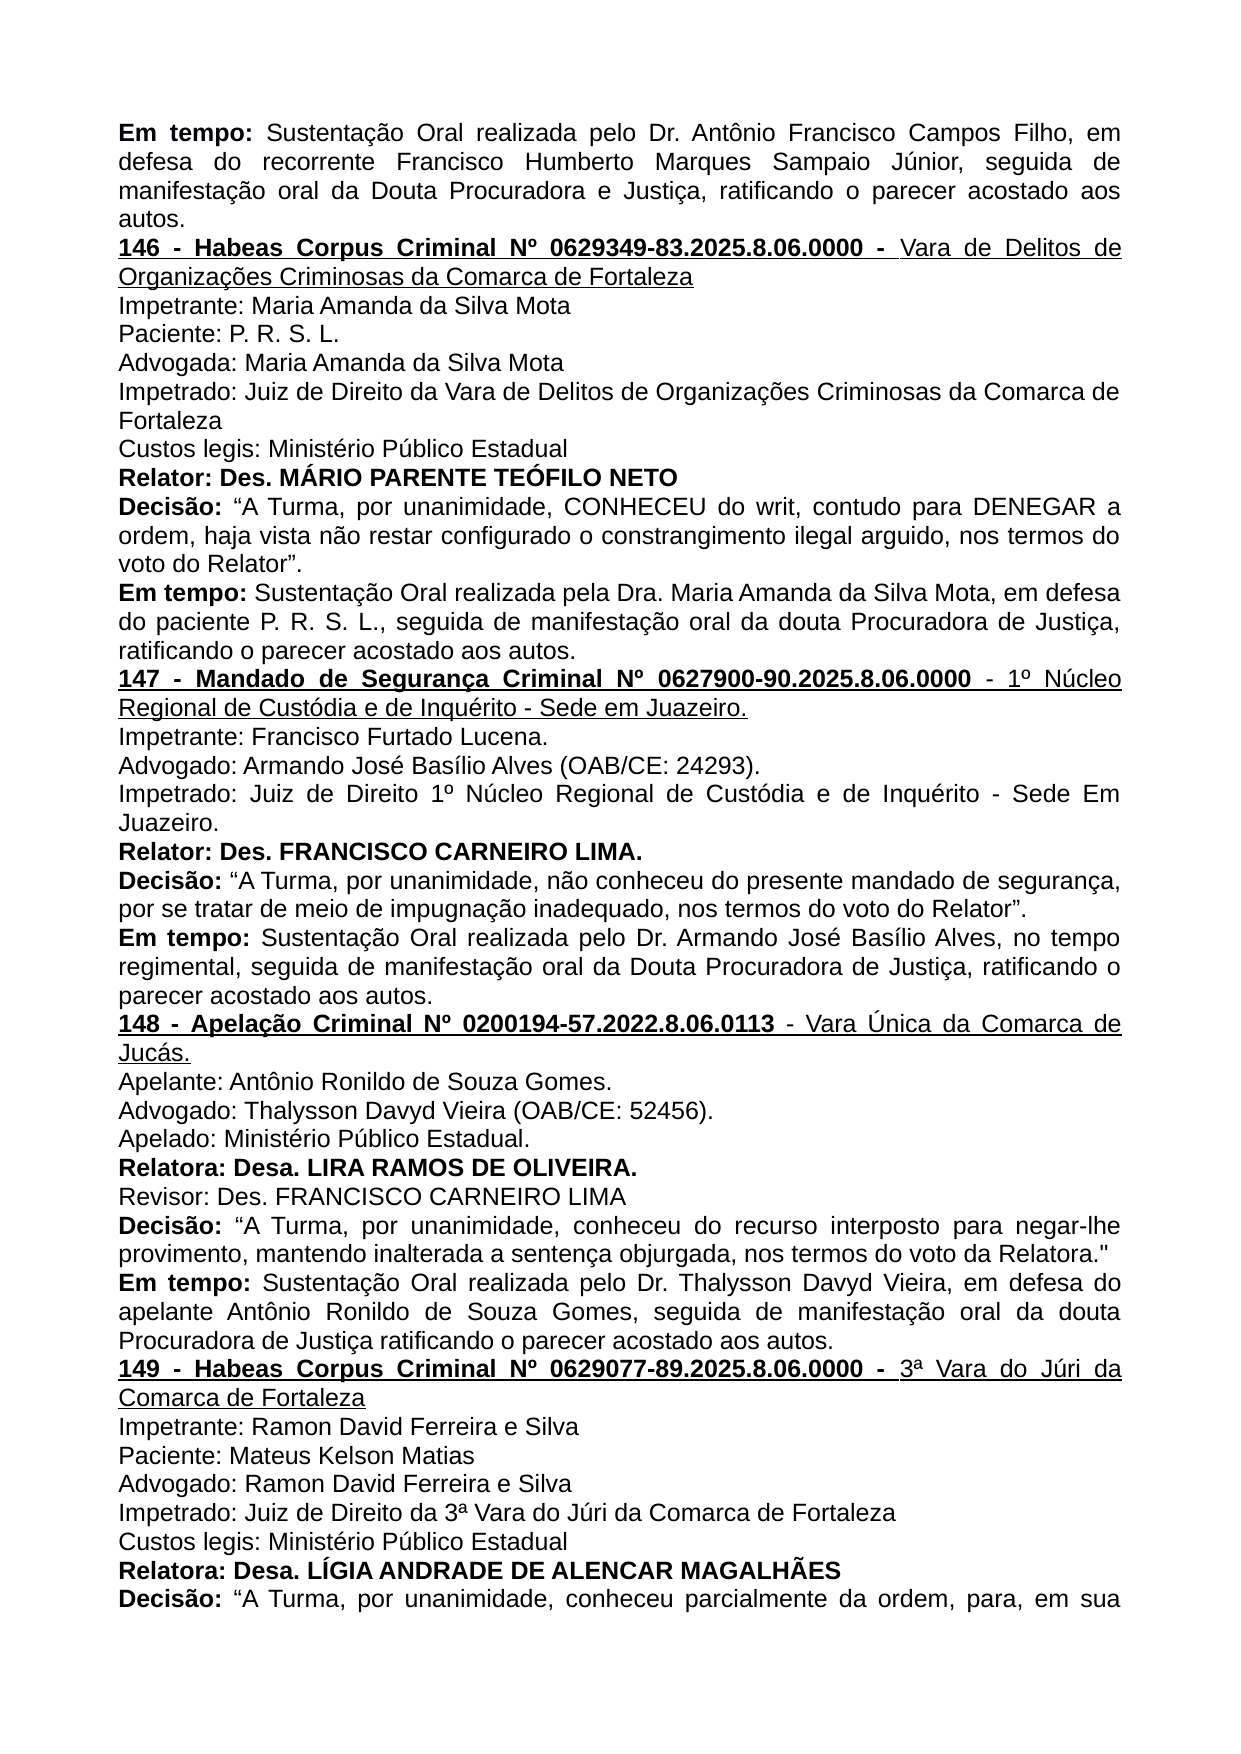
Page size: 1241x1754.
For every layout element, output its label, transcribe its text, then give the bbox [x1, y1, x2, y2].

text Impetrante: Francisco Furtado Lucena. [118, 722, 1122, 751]
text Apelante: Antônio Ronildo de Souza Gomes. [118, 1067, 1122, 1096]
text Relator: Des. FRANCISCO CARNEIRO LIMA. [118, 837, 1122, 866]
text Decisão: “A Turma, por unanimidade, conheceu parcialmente da ordem, para, em sua [118, 1584, 1122, 1613]
text Em tempo: Sustentação Oral realizada pela Dra. Maria Amanda da Silva Mota, em defesa do paciente P. R. S. L., seguida de manifestação oral da douta Procuradora de Justiça, ratificando o parecer acostado aos autos. [118, 578, 1122, 664]
text Paciente: P. R. S. L. [118, 319, 1122, 348]
text Regional de Custódia e de Inquérito - Sede em Juazeiro. [118, 691, 1122, 722]
text Decisão: “A Turma, por unanimidade, conheceu do recurso interposto para negar-lhe provimento, mantendo inalterada a sentença objurgada, nos termos do voto da Relatora." [118, 1211, 1122, 1268]
text Impetrante: Maria Amanda da Silva Mota [118, 291, 1122, 319]
text Advogado: Thalysson Davyd Vieira (OAB/CE: 52456). [118, 1096, 1122, 1124]
text Impetrado: Juiz de Direito da 3ª Vara do Júri da Comarca de Fortaleza [118, 1498, 1122, 1527]
text Custos legis: Ministério Público Estadual [118, 434, 1122, 463]
text Advogada: Maria Amanda da Silva Mota [118, 348, 1122, 377]
text Custos legis: Ministério Público Estadual [118, 1527, 1122, 1556]
text Decisão: “A Turma, por unanimidade, não conheceu do presente mandado de segurança, por se tratar de meio de impugnação inadequado, nos termos do voto do Relator”. [118, 866, 1122, 923]
text Organizações Criminosas da Comarca de Fortaleza [118, 259, 1122, 291]
text Revisor: Des. FRANCISCO CARNEIRO LIMA [118, 1182, 1122, 1211]
text Em tempo: Sustentação Oral realizada pelo Dr. Antônio Francisco Campos Filho, em defesa do recorrente Francisco Humberto Marques Sampaio Júnior, seguida de manifestação oral da Douta Procuradora e Justiça, ratificando o parecer acostado aos autos. [118, 118, 1122, 233]
text Decisão: “A Turma, por unanimidade, CONHECEU do writ, contudo para DENEGAR a ordem, haja vista não restar configurado o constrangimento ilegal arguido, nos termos do voto do Relator”. [118, 492, 1122, 578]
text Impetrado: Juiz de Direito da Vara de Delitos de Organizações Criminosas da Comarca de Fortaleza [118, 377, 1122, 434]
text 146 - Habeas Corpus Criminal Nº 0629349-83.2025.8.06.0000 - Vara de Delitos de [118, 233, 1122, 258]
text Impetrado: Juiz de Direito 1º Núcleo Regional de Custódia e de Inquérito - Sede Em Juazeiro. [118, 779, 1122, 837]
text Advogado: Armando José Basílio Alves (OAB/CE: 24293). [118, 751, 1122, 779]
text Apelado: Ministério Público Estadual. [118, 1124, 1122, 1153]
text Comarca de Fortaleza [118, 1380, 1122, 1412]
text Paciente: Mateus Kelson Matias [118, 1441, 1122, 1469]
text Relatora: Desa. LIRA RAMOS DE OLIVEIRA. [118, 1153, 1122, 1182]
text Relatora: Desa. LÍGIA ANDRADE DE ALENCAR MAGALHÃES [118, 1556, 1122, 1584]
text 147 - Mandado de Segurança Criminal Nº 0627900-90.2025.8.06.0000 - 1º Núcleo [118, 664, 1122, 689]
text Jucás. [118, 1036, 1122, 1067]
text Relator: Des. MÁRIO PARENTE TEÓFILO NETO [118, 463, 1122, 492]
text Em tempo: Sustentação Oral realizada pelo Dr. Thalysson Davyd Vieira, em defesa do apelante Antônio Ronildo de Souza Gomes, seguida de manifestação oral da douta Procuradora de Justiça ratificando o parecer acostado aos autos. [118, 1268, 1122, 1354]
text 148 - Apelação Criminal Nº 0200194-57.2022.8.06.0113 - Vara Única da Comarca de [118, 1009, 1122, 1034]
text Em tempo: Sustentação Oral realizada pelo Dr. Armando José Basílio Alves, no tempo regimental, seguida de manifestação oral da Douta Procuradora de Justiça, ratificando o parecer acostado aos autos. [118, 923, 1122, 1009]
text Impetrante: Ramon David Ferreira e Silva [118, 1412, 1122, 1441]
text Advogado: Ramon David Ferreira e Silva [118, 1469, 1122, 1498]
text 149 - Habeas Corpus Criminal Nº 0629077-89.2025.8.06.0000 - 3ª Vara do Júri da [118, 1354, 1122, 1379]
